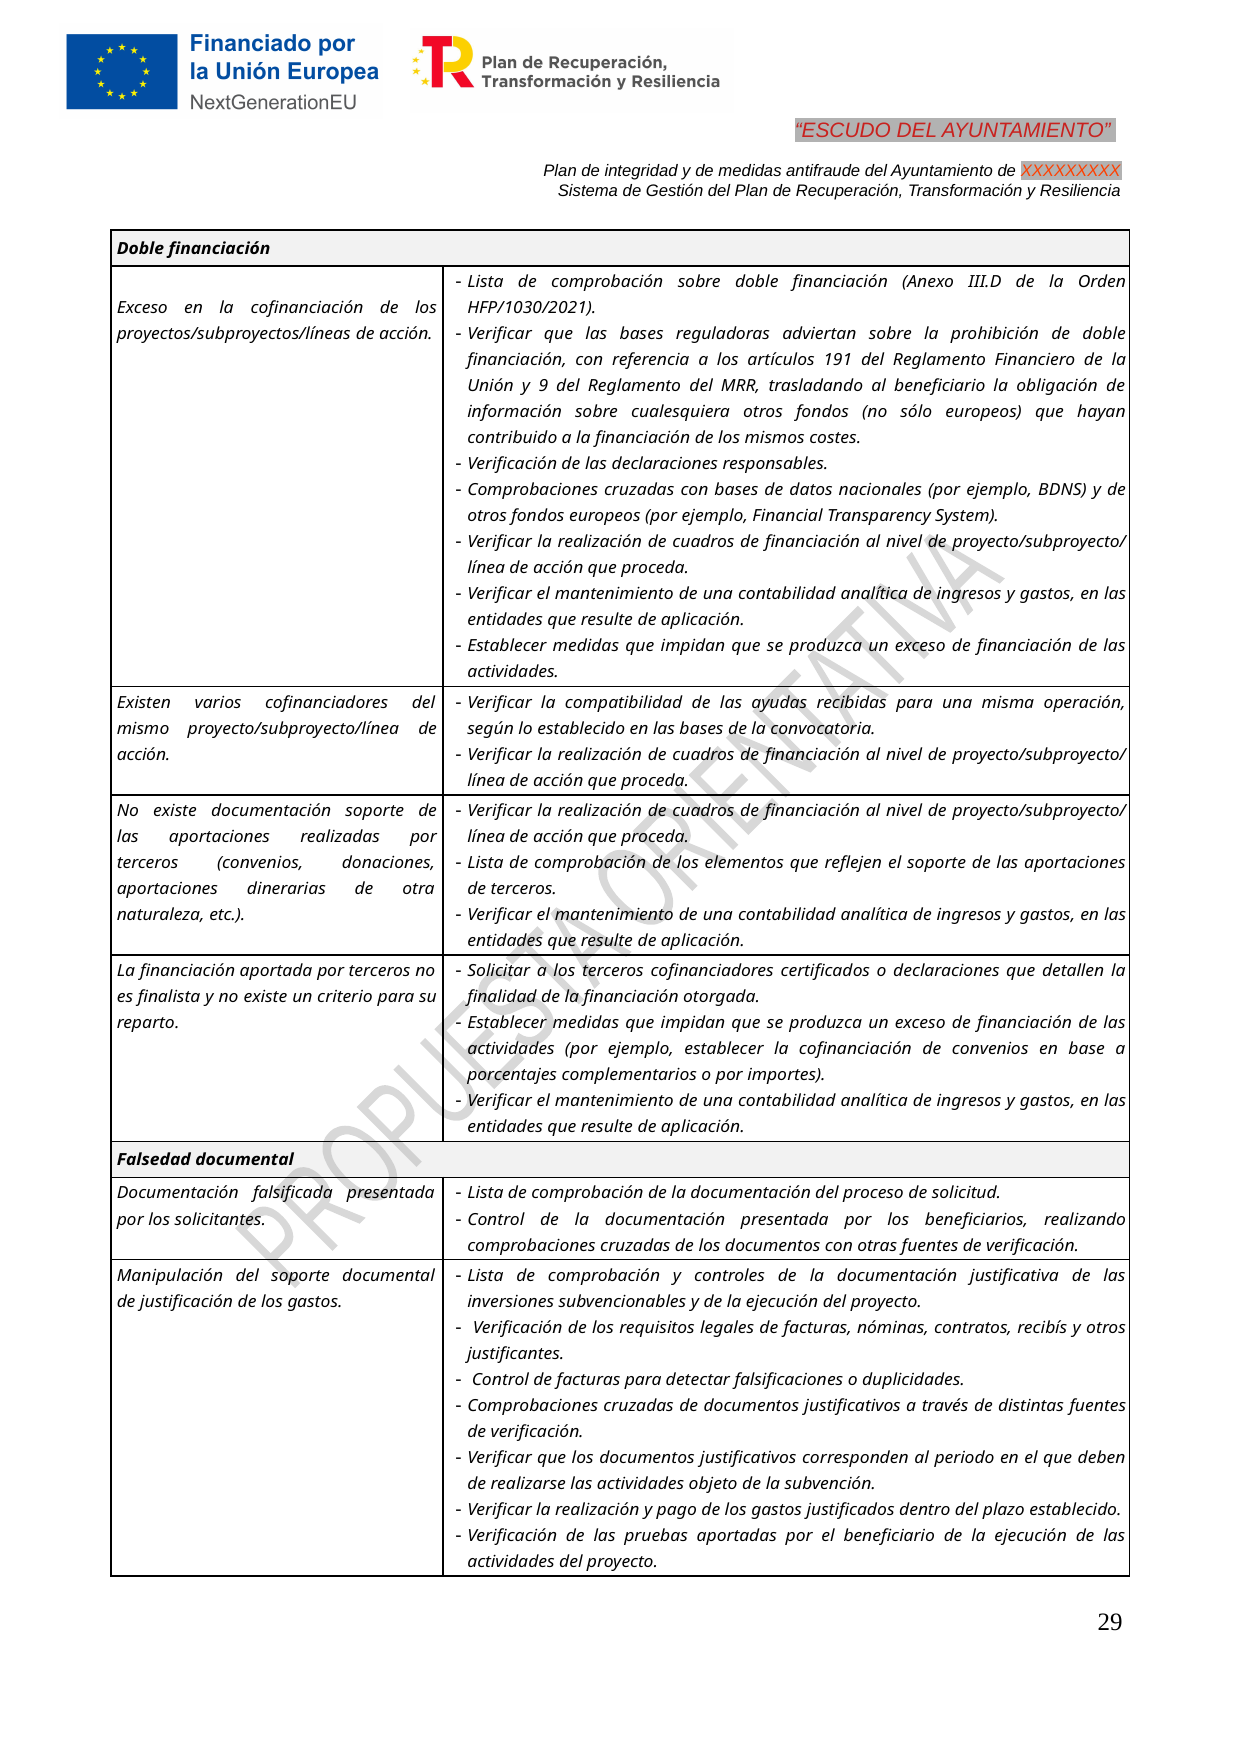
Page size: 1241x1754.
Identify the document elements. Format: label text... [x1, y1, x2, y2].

picture [58, 23, 384, 119]
table_cell Lista de comprobación de la documentación del proceso de solicitud. Control de la documentación presentada por los beneficiarios, realizando comprobaciones cruzadas de los documentos con otras fuentes de verificación. [444, 1178, 1129, 1259]
table_cell Verificar la compatibilidad de las ayudas recibidas para una misma operación, según lo establecido en las bases de la convocatoria. Verificar la realización de cuadros de financiación al nivel de proyecto/subproyecto/ línea de acción que proceda. [753, 687, 1129, 794]
table_cell [332, 1142, 388, 1177]
table_cell Solicitar a los terceros cofinanciadores certificados o declaraciones que detallen la finalidad de la financiación otorgada. Establecer medidas que impidan que se produzca un exceso de financiación de las actividades (por ejemplo, establecer la cofinanciación de convenios en base a porcentajes complementarios o por importes). Verificar el mantenimiento de una contabilidad analítica de ingresos y gastos, en las entidades que resulte de aplicación. [444, 956, 1129, 1141]
table_cell La financiación aportada por terceros no es finalista y no existe un criterio para su reparto. [112, 956, 442, 1141]
table_cell Verificar la compatibilidad de las ayudas recibidas para una misma operación, según lo establecido en las bases de la convocatoria. Verificar la realización de cuadros de financiación al nivel de proyecto/subproyecto/ línea de acción que proceda. [444, 687, 791, 794]
table_cell Exceso en la cofinanciación de los proyectos/subproyectos/líneas de acción. [112, 267, 442, 686]
table_cell Lista de comprobación sobre doble financiación (Anexo III.D de la Orden HFP/1030/2021). Verificar que las bases reguladoras adviertan sobre la prohibición de doble financiación, con referencia a los artículos 191 del Reglamento Financiero de la Unión y 9 del Reglamento del MRR, trasladando al beneficiario la obligación de información sobre cualesquiera otros fondos (no sólo europeos) que hayan contribuido a la financiación de los mismos costes. Verificación de las declaraciones responsables. Comprobaciones cruzadas con bases de datos nacionales (por ejemplo, BDNS) y de otros fondos europeos (por ejemplo, Financial Transparency System). Verificar la realización de cuadros de financiación al nivel de proyecto/subproyecto/ línea de acción que proceda. Verificar el mantenimiento de una contabilidad analítica de ingresos y gastos, en las entidades que resulte de aplicación. Establecer medidas que impidan que se produzca un exceso de financiación de las actividades. [444, 267, 1129, 686]
table_cell No existe documentación soporte de las aportaciones realizadas por terceros (convenios, donaciones, aportaciones dinerarias de otra naturaleza, etc.). [112, 796, 442, 954]
table_cell Doble financiación [112, 231, 1129, 265]
table_cell Verificar la realización de cuadros de financiación al nivel de proyecto/subproyecto/ línea de acción que proceda. Lista de comprobación de los elementos que reflejen el soporte de las aportaciones de terceros. Verificar el mantenimiento de una contabilidad analítica de ingresos y gastos, en las entidades que resulte de aplicación. [444, 796, 1129, 954]
table_cell Falsedad documental [112, 1142, 335, 1177]
table_cell Existen varios cofinanciadores del mismo proyecto/subproyecto/línea de acción. [112, 687, 442, 794]
table_cell Lista de comprobación y controles de la documentación justificativa de las inversiones subvencionables y de la ejecución del proyecto. Verificación de los requisitos legales de facturas, nóminas, contratos, recibís y otros justificantes. Control de facturas para detectar falsificaciones o duplicidades. Comprobaciones cruzadas de documentos justificativos a través de distintas fuentes de verificación. Verificar que los documentos justificativos corresponden al periodo en el que deben de realizarse las actividades objeto de la subvención. Verificar la realización y pago de los gastos justificados dentro del plazo establecido. Verificación de las pruebas aportadas por el beneficiario de la ejecución de las actividades del proyecto. Verificación de los precios de los bienes y servicios con los indicados en el presupuesto y los precios normales de mercado, en su caso. Verificación de los requisitos y los límites establecidos en la normativa aplicable en el caso de que el beneficiario subcontrate la ejecución de las actividades subvencionadas. Verificar el mantenimiento de un sistema de contabilización claro o separado. Verificar la coherencia entre la fecha de justificación de la subvención y la justificación de cara al MRR. [444, 1260, 1129, 1575]
table_cell [378, 1142, 1129, 1177]
table_cell Documentación falsificada presentada por los solicitantes. [112, 1178, 442, 1259]
picture [409, 28, 734, 113]
table_cell Manipulación del soporte documental de justificación de los gastos. [112, 1260, 442, 1575]
